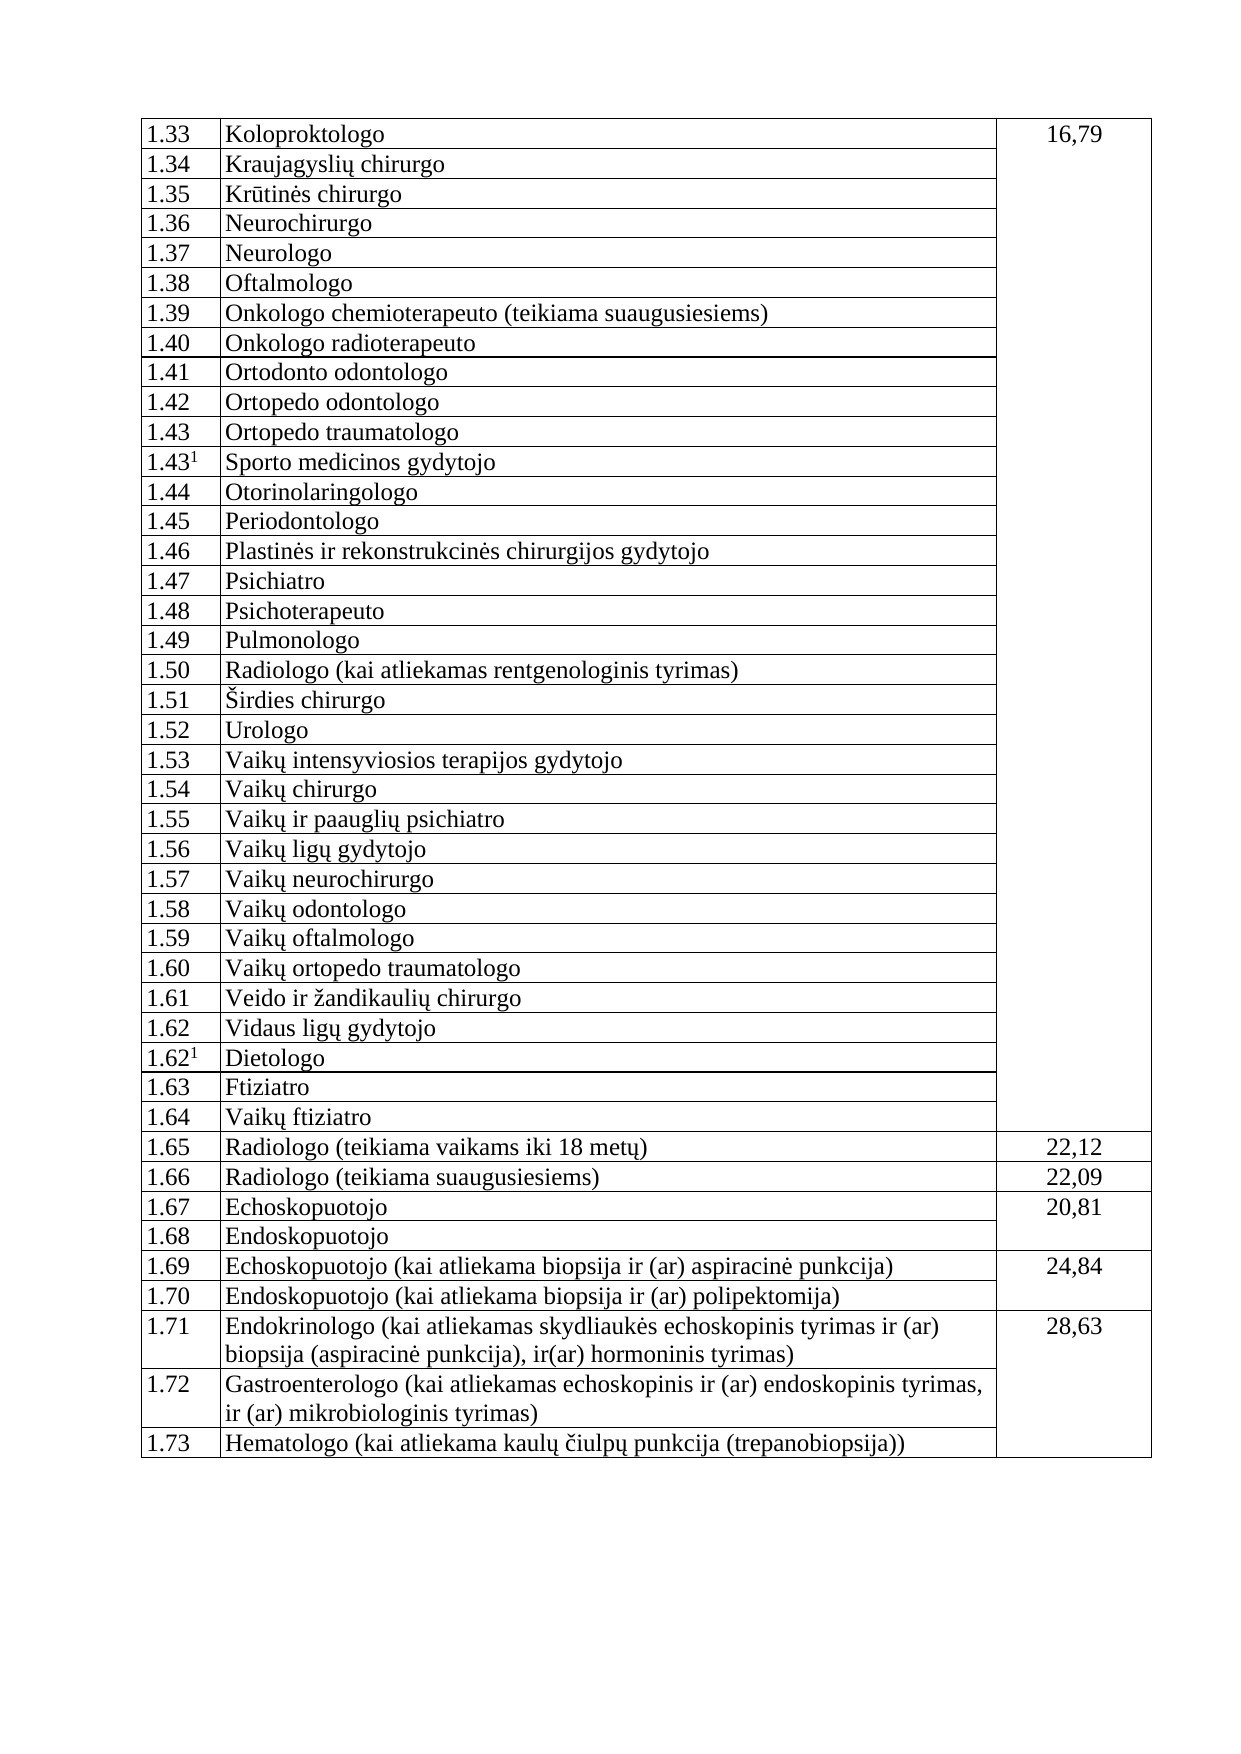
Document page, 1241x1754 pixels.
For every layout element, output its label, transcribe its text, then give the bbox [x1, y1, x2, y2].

table_cell 1.68 [142, 1221, 146, 1250]
table_cell 1.44 [142, 477, 146, 505]
table_cell 1.63 [142, 1073, 146, 1101]
table_cell 28,63 [997, 1311, 1151, 1457]
table_cell 1.66 [142, 1162, 146, 1191]
table_cell 1.58 [142, 894, 146, 922]
table_cell 1.46 [142, 536, 146, 565]
table_cell 1.55 [142, 804, 146, 833]
table_cell 1.50 [142, 655, 146, 684]
table_header 16,79 [997, 119, 1151, 1131]
table_cell 22,09 [997, 1162, 1001, 1191]
table_cell 1.69 [142, 1251, 146, 1280]
table_cell 20,81 [997, 1192, 1151, 1250]
table_cell 1.43 [142, 417, 146, 446]
table_cell 22,09 [1147, 1162, 1151, 1191]
table_cell 1.36 [142, 209, 146, 237]
table_cell 1.70 [142, 1281, 146, 1310]
table_cell 1.34 [142, 149, 146, 178]
table_cell 1.35 [142, 179, 146, 207]
table_cell 1.59 [142, 924, 146, 952]
table_cell 1.53 [142, 745, 146, 773]
table_cell 1.47 [142, 566, 146, 595]
table_cell 1.56 [142, 834, 146, 863]
table_cell 22,12 [997, 1132, 1001, 1161]
table_cell 1.39 [142, 298, 146, 327]
table_cell 1.37 [142, 238, 146, 267]
table_cell 1.38 [142, 268, 146, 297]
table_cell 1.64 [142, 1102, 146, 1131]
table_cell 1.67 [142, 1192, 146, 1220]
table_cell 1.51 [142, 685, 146, 714]
table_cell 1.49 [142, 626, 146, 654]
table_cell 1.73 [142, 1428, 146, 1457]
table_cell 1.57 [142, 864, 146, 893]
table_cell 1.40 [142, 328, 146, 356]
table_cell 1.65 [142, 1132, 146, 1161]
table_cell 24,84 [997, 1251, 1151, 1310]
table_cell 1.72 [142, 1369, 220, 1427]
table_cell 1.61 [142, 983, 146, 1012]
table_cell 1.42 [142, 387, 146, 416]
table_cell 1.45 [142, 506, 146, 535]
table_cell 1.62 [142, 1013, 146, 1042]
table_cell 1.41 [142, 358, 146, 386]
table_cell 1.71 [142, 1311, 220, 1368]
table_cell 1.48 [142, 596, 146, 624]
table_cell 1.431 [142, 447, 146, 476]
table_cell 1.54 [142, 775, 146, 803]
table_cell 22,12 [1147, 1132, 1151, 1161]
table_header 1.33 [142, 119, 146, 148]
table_cell 1.60 [142, 953, 146, 982]
table_cell 1.621 [142, 1043, 146, 1071]
table_cell 1.52 [142, 715, 146, 744]
